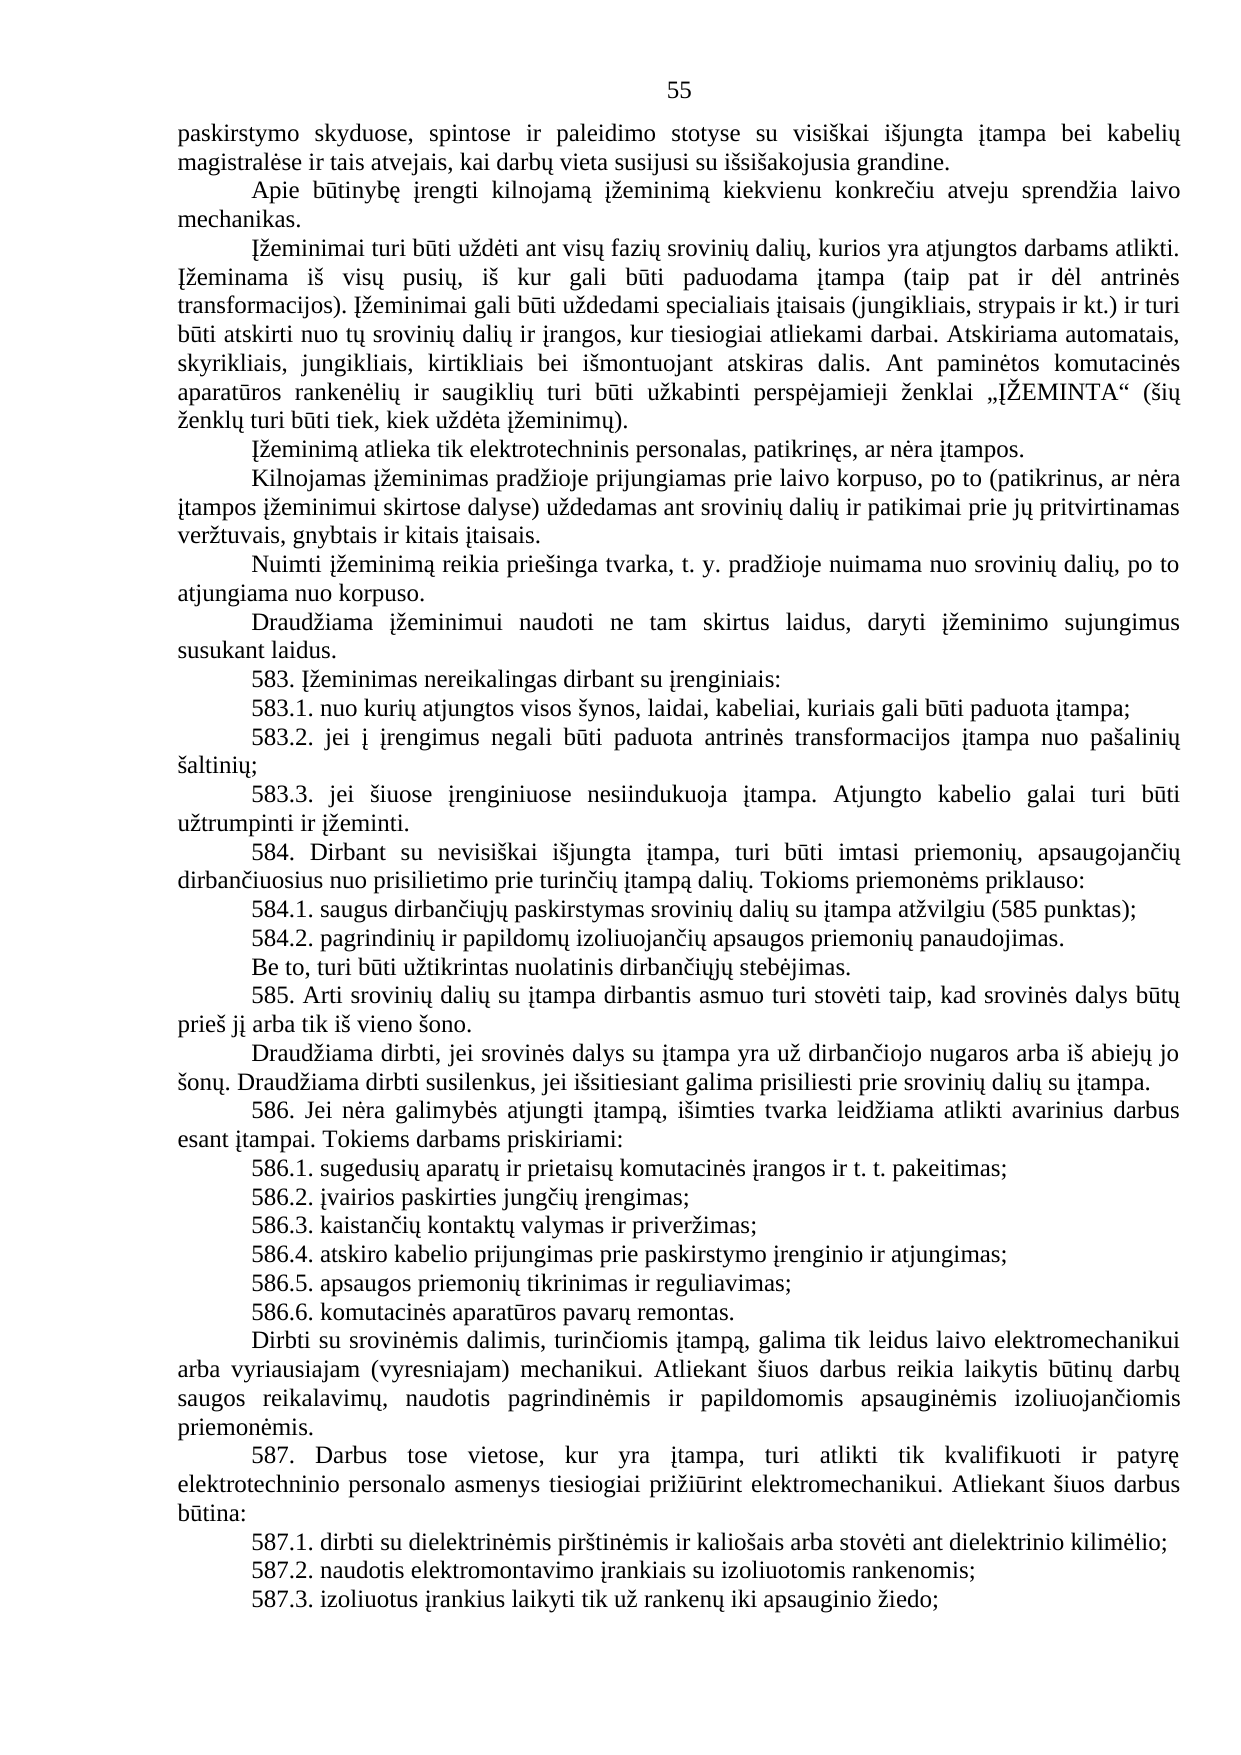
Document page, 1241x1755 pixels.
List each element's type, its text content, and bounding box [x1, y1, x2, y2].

text 583.3. jei šiuose įrenginiuose nesiindukuoja įtampa. Atjungto kabelio galai turi būti užtrumpinti ir įžeminti. [177, 779, 1181, 837]
text Draudžiama dirbti, jei srovinės dalys su įtampa yra už dirbančiojo nugaros arba iš abiejų jo šonų. Draudžiama dirbti susilenkus, jei išsitiesiant galima prisiliesti prie srovinių dalių su įtampa. [177, 1038, 1181, 1096]
text Nuimti įžeminimą reikia priešinga tvarka, t. y. pradžioje nuimama nuo srovinių dalių, po to atjungiama nuo korpuso. [177, 549, 1181, 607]
text 586.1. sugedusių aparatų ir prietaisų komutacinės įrangos ir t. t. pakeitimas; [177, 1153, 1181, 1182]
text Dirbti su srovinėmis dalimis, turinčiomis įtampą, galima tik leidus laivo elektromechanikui arba vyriausiajam (vyresniajam) mechanikui. Atliekant šiuos darbus reikia laikytis būtinų darbų saugos reikalavimų, naudotis pagrindinėmis ir papildomomis apsauginėmis izoliuojančiomis priemonėmis. [177, 1326, 1181, 1441]
text paskirstymo skyduose, spintose ir paleidimo stotyse su visiškai išjungta įtampa bei kabelių magistralėse ir tais atvejais, kai darbų vieta susijusi su išsišakojusia grandine. [177, 118, 1181, 176]
text 584.2. pagrindinių ir papildomų izoliuojančių apsaugos priemonių panaudojimas. [177, 923, 1181, 952]
text 587.2. naudotis elektromontavimo įrankiais su izoliuotomis rankenomis; [177, 1556, 1181, 1584]
text 586.2. įvairios paskirties jungčių įrengimas; [177, 1182, 1181, 1211]
text 586.4. atskiro kabelio prijungimas prie paskirstymo įrenginio ir atjungimas; [177, 1239, 1181, 1268]
text 583.2. jei į įrengimus negali būti paduota antrinės transformacijos įtampa nuo pašalinių šaltinių; [177, 722, 1181, 779]
text 583. Įžeminimas nereikalingas dirbant su įrenginiais: [177, 664, 1181, 693]
text Įžeminimą atlieka tik elektrotechninis personalas, patikrinęs, ar nėra įtampos. [177, 434, 1181, 463]
text 586.5. apsaugos priemonių tikrinimas ir reguliavimas; [177, 1268, 1181, 1297]
text 587.3. izoliuotus įrankius laikyti tik už rankenų iki apsauginio žiedo; [177, 1584, 1181, 1613]
text 583.1. nuo kurių atjungtos visos šynos, laidai, kabeliai, kuriais gali būti paduota įtampa; [177, 693, 1181, 722]
text 584. Dirbant su nevisiškai išjungta įtampa, turi būti imtasi priemonių, apsaugojančių dirbančiuosius nuo prisilietimo prie turinčių įtampą dalių. Tokioms priemonėms priklauso: [177, 837, 1181, 894]
text Apie būtinybę įrengti kilnojamą įžeminimą kiekvienu konkrečiu atveju sprendžia laivo mechanikas. [177, 176, 1181, 233]
text Be to, turi būti užtikrintas nuolatinis dirbančiųjų stebėjimas. [177, 952, 1181, 981]
text 587.1. dirbti su dielektrinėmis pirštinėmis ir kaliošais arba stovėti ant dielektrinio kilimėlio; [177, 1527, 1181, 1556]
text 586.6. komutacinės aparatūros pavarų remontas. [177, 1297, 1181, 1326]
text Įžeminimai turi būti uždėti ant visų fazių srovinių dalių, kurios yra atjungtos darbams atlikti. Įžeminama iš visų pusių, iš kur gali būti paduodama įtampa (taip pat ir dėl antrinės transformacijos). Įžeminimai gali būti uždedami specialiais įtaisais (jungikliais, strypais ir kt.) ir turi būti atskirti nuo tų srovinių dalių ir įrangos, kur tiesiogiai atliekami darbai. Atskiriama automatais, skyrikliais, jungikliais, kirtikliais bei išmontuojant atskiras dalis. Ant paminėtos komutacinės aparatūros rankenėlių ir saugiklių turi būti užkabinti perspėjamieji ženklai „ĮŽEMINTA“ (šių ženklų turi būti tiek, kiek uždėta įžeminimų). [177, 233, 1181, 434]
text Draudžiama įžeminimui naudoti ne tam skirtus laidus, daryti įžeminimo sujungimus susukant laidus. [177, 607, 1181, 664]
text 585. Arti srovinių dalių su įtampa dirbantis asmuo turi stovėti taip, kad srovinės dalys būtų prieš jį arba tik iš vieno šono. [177, 981, 1181, 1038]
text 587. Darbus tose vietose, kur yra įtampa, turi atlikti tik kvalifikuoti ir patyrę elektrotechninio personalo asmenys tiesiogiai prižiūrint elektromechanikui. Atliekant šiuos darbus būtina: [177, 1441, 1181, 1527]
text 584.1. saugus dirbančiųjų paskirstymas srovinių dalių su įtampa atžvilgiu (585 punktas); [177, 894, 1181, 923]
text 586.3. kaistančių kontaktų valymas ir priveržimas; [177, 1211, 1181, 1239]
text Kilnojamas įžeminimas pradžioje prijungiamas prie laivo korpuso, po to (patikrinus, ar nėra įtampos įžeminimui skirtose dalyse) uždedamas ant srovinių dalių ir patikimai prie jų pritvirtinamas veržtuvais, gnybtais ir kitais įtaisais. [177, 463, 1181, 549]
text 586. Jei nėra galimybės atjungti įtampą, išimties tvarka leidžiama atlikti avarinius darbus esant įtampai. Tokiems darbams priskiriami: [177, 1096, 1181, 1153]
